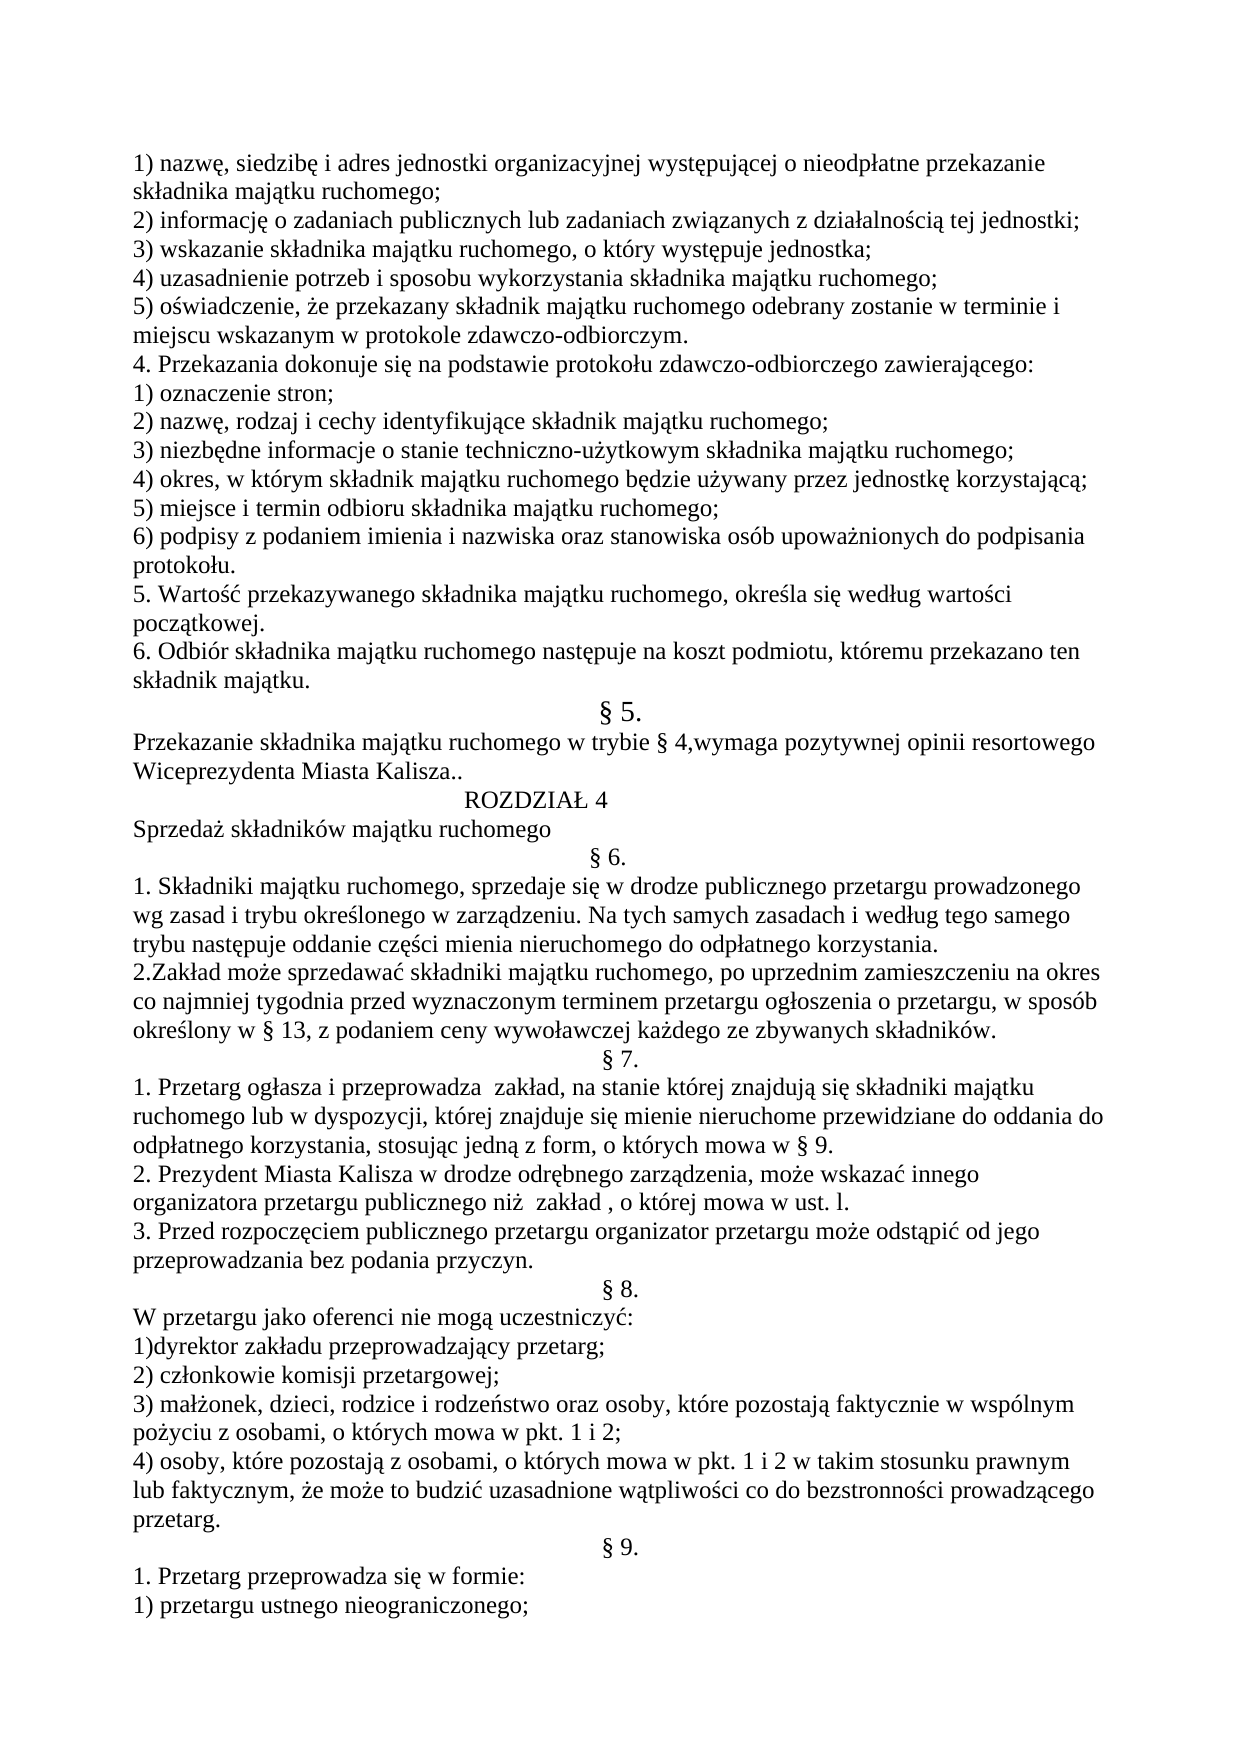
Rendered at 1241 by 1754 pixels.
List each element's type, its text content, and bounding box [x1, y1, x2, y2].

text 1)dyrektor zakładu przeprowadzający przetarg; [133, 1331, 1108, 1360]
text 5. Wartość przekazywanego składnika majątku ruchomego, określa się według wartości początkowej. [133, 579, 1108, 636]
text 5) oświadczenie, że przekazany składnik majątku ruchomego odebrany zostanie w terminie i miejscu wskazanym w protokole zdawczo-odbiorczym. [133, 291, 1108, 349]
text W przetargu jako oferenci nie mogą uczestniczyć: [133, 1302, 1108, 1331]
text § 7. [133, 1044, 1108, 1072]
text 3) małżonek, dzieci, rodzice i rodzeństwo oraz osoby, które pozostają faktycznie w wspólnym pożyciu z osobami, o których mowa w pkt. 1 i 2; [133, 1389, 1108, 1446]
text 1. Przetarg ogłasza i przeprowadza zakład, na stanie której znajdują się składniki majątku ruchomego lub w dyspozycji, której znajduje się mienie nieruchome przewidziane do oddania do odpłatnego korzystania, stosując jedną z form, o których mowa w § 9. [133, 1072, 1108, 1159]
text § 6. [133, 842, 1108, 871]
text 4) okres, w którym składnik majątku ruchomego będzie używany przez jednostkę korzystającą; [133, 464, 1108, 493]
text 3) wskazanie składnika majątku ruchomego, o który występuje jednostka; [133, 234, 1108, 263]
text § 9. [133, 1532, 1108, 1561]
text 4) osoby, które pozostają z osobami, o których mowa w pkt. 1 i 2 w takim stosunku prawnym lub faktycznym, że może to budzić uzasadnione wątpliwości co do bezstronności prowadzącego przetarg. [133, 1446, 1108, 1532]
text 1) nazwę, siedzibę i adres jednostki organizacyjnej występującej o nieodpłatne przekazanie składnika majątku ruchomego; [133, 148, 1108, 205]
text § 8. [133, 1274, 1108, 1302]
text 2) członkowie komisji przetargowej; [133, 1360, 1108, 1389]
text 1. Przetarg przeprowadza się w formie: [133, 1561, 1108, 1590]
text 5) miejsce i termin odbioru składnika majątku ruchomego; [133, 493, 1108, 521]
text 1) oznaczenie stron; [133, 378, 1108, 406]
text 6. Odbiór składnika majątku ruchomego następuje na koszt podmiotu, któremu przekazano ten składnik majątku. [133, 636, 1108, 694]
text 2) informację o zadaniach publicznych lub zadaniach związanych z działalnością tej jednostki; [133, 205, 1108, 234]
text 4. Przekazania dokonuje się na podstawie protokołu zdawczo-odbiorczego zawierającego: [133, 349, 1108, 378]
text 2.Zakład może sprzedawać składniki majątku ruchomego, po uprzednim zamieszczeniu na okres co najmniej tygodnia przed wyznaczonym terminem przetargu ogłoszenia o przetargu, w sposób określony w § 13, z podaniem ceny wywoławczej każdego ze zbywanych składników. [133, 957, 1108, 1044]
text 3. Przed rozpoczęciem publicznego przetargu organizator przetargu może odstąpić od jego przeprowadzania bez podania przyczyn. [133, 1216, 1108, 1274]
text 4) uzasadnienie potrzeb i sposobu wykorzystania składnika majątku ruchomego; [133, 263, 1108, 291]
text 2. Prezydent Miasta Kalisza w drodze odrębnego zarządzenia, może wskazać innego organizatora przetargu publicznego niż zakład , o której mowa w ust. l. [133, 1159, 1108, 1216]
text Przekazanie składnika majątku ruchomego w trybie § 4,wymaga pozytywnej opinii resortowego Wiceprezydenta Miasta Kalisza.. [133, 727, 1108, 785]
text 2) nazwę, rodzaj i cechy identyfikujące składnik majątku ruchomego; [133, 406, 1108, 435]
text § 5. [133, 694, 1108, 727]
text 6) podpisy z podaniem imienia i nazwiska oraz stanowiska osób upoważnionych do podpisania protokołu. [133, 521, 1108, 579]
text 3) niezbędne informacje o stanie techniczno-użytkowym składnika majątku ruchomego; [133, 435, 1108, 464]
text 1. Składniki majątku ruchomego, sprzedaje się w drodze publicznego przetargu prowadzonego wg zasad i trybu określonego w zarządzeniu. Na tych samych zasadach i według tego samego trybu następuje oddanie części mienia nieruchomego do odpłatnego korzystania. [133, 871, 1108, 957]
text 1) przetargu ustnego nieograniczonego; [133, 1590, 1108, 1619]
text ROZDZIAŁ 4 Sprzedaż składników majątku ruchomego [133, 785, 1108, 842]
